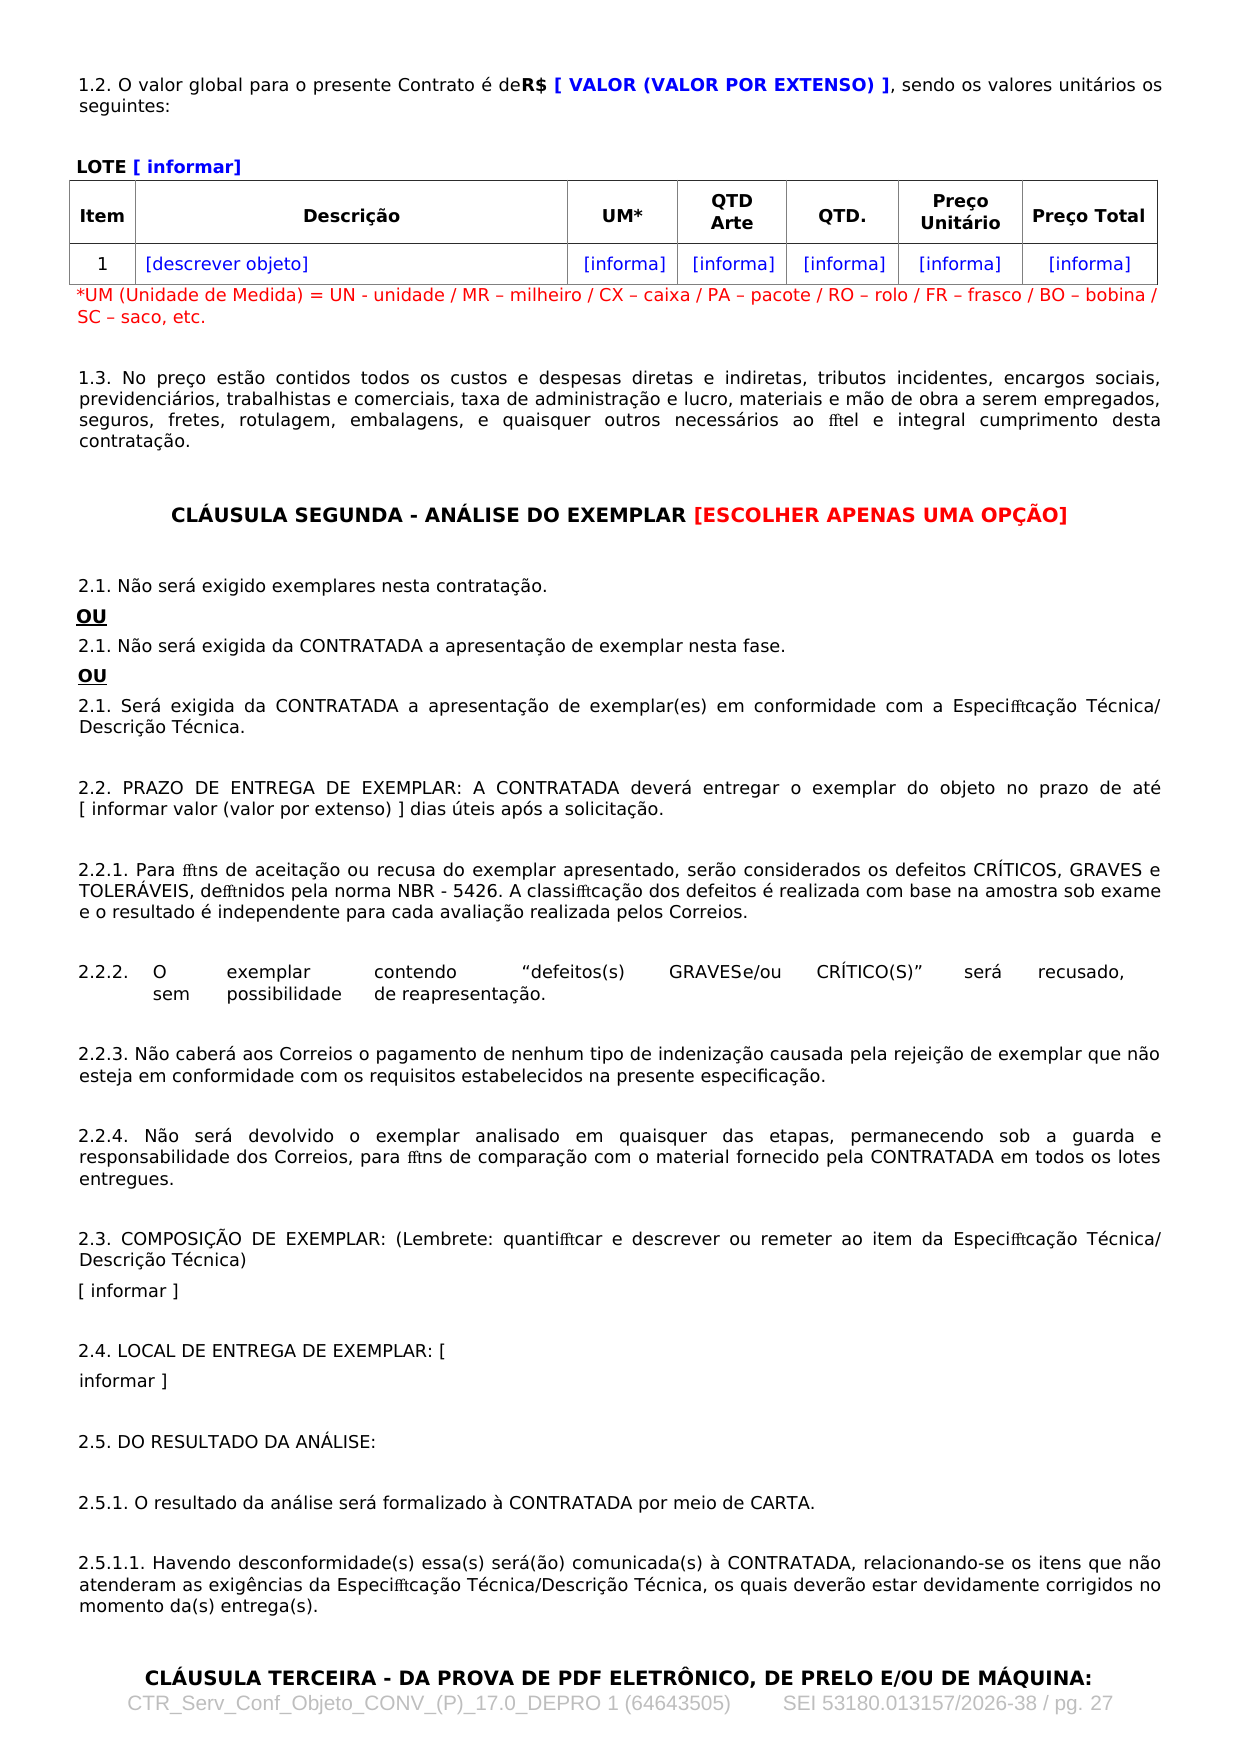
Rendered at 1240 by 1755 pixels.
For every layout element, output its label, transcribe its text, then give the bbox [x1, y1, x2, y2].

text *UM (Unidade de Medida) = UN - unidade / MR – milheiro / CX – caixa / PA – pacote / RO – rolo / FR – frasco / BO – bobina / SC – saco, etc. [76, 285, 1171, 327]
table_header Preço Unitário [899, 181, 1022, 243]
subtitle OU [76, 606, 1171, 628]
table_header QTD Arte [678, 181, 786, 243]
table_cell [informa] [568, 244, 677, 284]
table_header Descrição [136, 181, 567, 243]
text 1.3. No preço estão contidos todos os custos e despesas diretas e indiretas, tributos incidentes, encargos sociais, previdenciários, trabalhistas e comerciais, taxa de administração e lucro, materiais e mão de obra a serem empregados, seguros, fretes, rotulagem, embalagens, e quaisquer outros necessários ao el e integral cumprimento desta contratação. [78, 368, 1162, 452]
text 2.1. Será exigida da CONTRATADA a apresentação de exemplar(es) em conformidade com a Especicação Técnica/ Descrição Técnica. [78, 696, 1162, 737]
table_cell [informa] [1023, 244, 1157, 284]
text [ informar ] [78, 1281, 1162, 1301]
table_cell [informa] [899, 244, 1022, 284]
text 2.5. DO RESULTADO DA ANÁLISE: [78, 1432, 1162, 1452]
text 2.2.2. O exemplar contendo “defeitos(s) GRAVES e/ou CRÍTICO(S)” será recusado, sem possibilidade de reapresentação. [78, 962, 1162, 1004]
table_header UM* [568, 181, 677, 243]
text 2.5.1.1. Havendo desconformidade(s) essa(s) será(ão) comunicada(s) à CONTRATADA, relacionando-se os itens que não atenderam as exigências da Especicação Técnica/Descrição Técnica, os quais deverão estar devidamente corrigidos no momento da(s) entrega(s). [78, 1553, 1162, 1616]
table_header QTD. [787, 181, 898, 243]
table_cell 1 [70, 244, 135, 284]
table_cell [descrever objeto] [136, 244, 567, 284]
text CLÁUSULA TERCEIRA - DA PROVA DE PDF ELETRÔNICO, DE PRELO E/OU DE MÁQUINA: [70, 1667, 1167, 1690]
text 1.2. O valor global para o presente Contrato é deR$ [ VALOR (VALOR POR EXTENSO) ], sendo os valores unitários os seguintes: [78, 75, 1162, 117]
text 2.2.3. Não caberá aos Correios o pagamento de nenhum tipo de indenização causada pela rejeição de exemplar que não esteja em conformidade com os requisitos estabelecidos na presente especificação. [78, 1044, 1162, 1086]
text 2.2.1. Para ns de aceitação ou recusa do exemplar apresentado, serão considerados os defeitos CRÍTICOS, GRAVES e TOLERÁVEIS, denidos pela norma NBR - 5426. A classicação dos defeitos é realizada com base na amostra sob exame e o resultado é independente para cada avaliação realizada pelos Correios. [78, 859, 1162, 922]
table_header Item [70, 181, 135, 243]
text 2.1. Não será exigido exemplares nesta contratação. [78, 576, 1162, 596]
text 2.2. PRAZO DE ENTREGA DE EXEMPLAR: A CONTRATADA deverá entregar o exemplar do objeto no prazo de até [ informar valor (valor por extenso) ] dias úteis após a solicitação. [78, 778, 1162, 819]
table_cell [informa] [678, 244, 786, 284]
table_cell [informa] [787, 244, 898, 284]
text LOTE [ informar] [76, 157, 1171, 177]
text 2.5.1. O resultado da análise será formalizado à CONTRATADA por meio de CARTA. [78, 1493, 1162, 1513]
text 2.3. COMPOSIÇÃO DE EXEMPLAR: (Lembrete: quanticar e descrever ou remeter ao item da Especicação Técnica/ Descrição Técnica) [78, 1229, 1162, 1271]
text OU [78, 666, 1171, 686]
table_header Preço Total [1023, 181, 1157, 243]
text 2.4. LOCAL DE ENTREGA DE EXEMPLAR: [ informar ] [78, 1341, 446, 1392]
text 2.1. Não será exigida da CONTRATADA a apresentação de exemplar nesta fase. [78, 636, 1162, 657]
text 2.2.4. Não será devolvido o exemplar analisado em quaisquer das etapas, permanecendo sob a guarda e responsabilidade dos Correios, para ns de comparação com o material fornecido pela CONTRATADA em todos os lotes entregues. [78, 1126, 1162, 1189]
subtitle CLÁUSULA SEGUNDA - ANÁLISE DO EXEMPLAR [ESCOLHER APENAS UMA OPÇÃO] [70, 504, 1168, 527]
